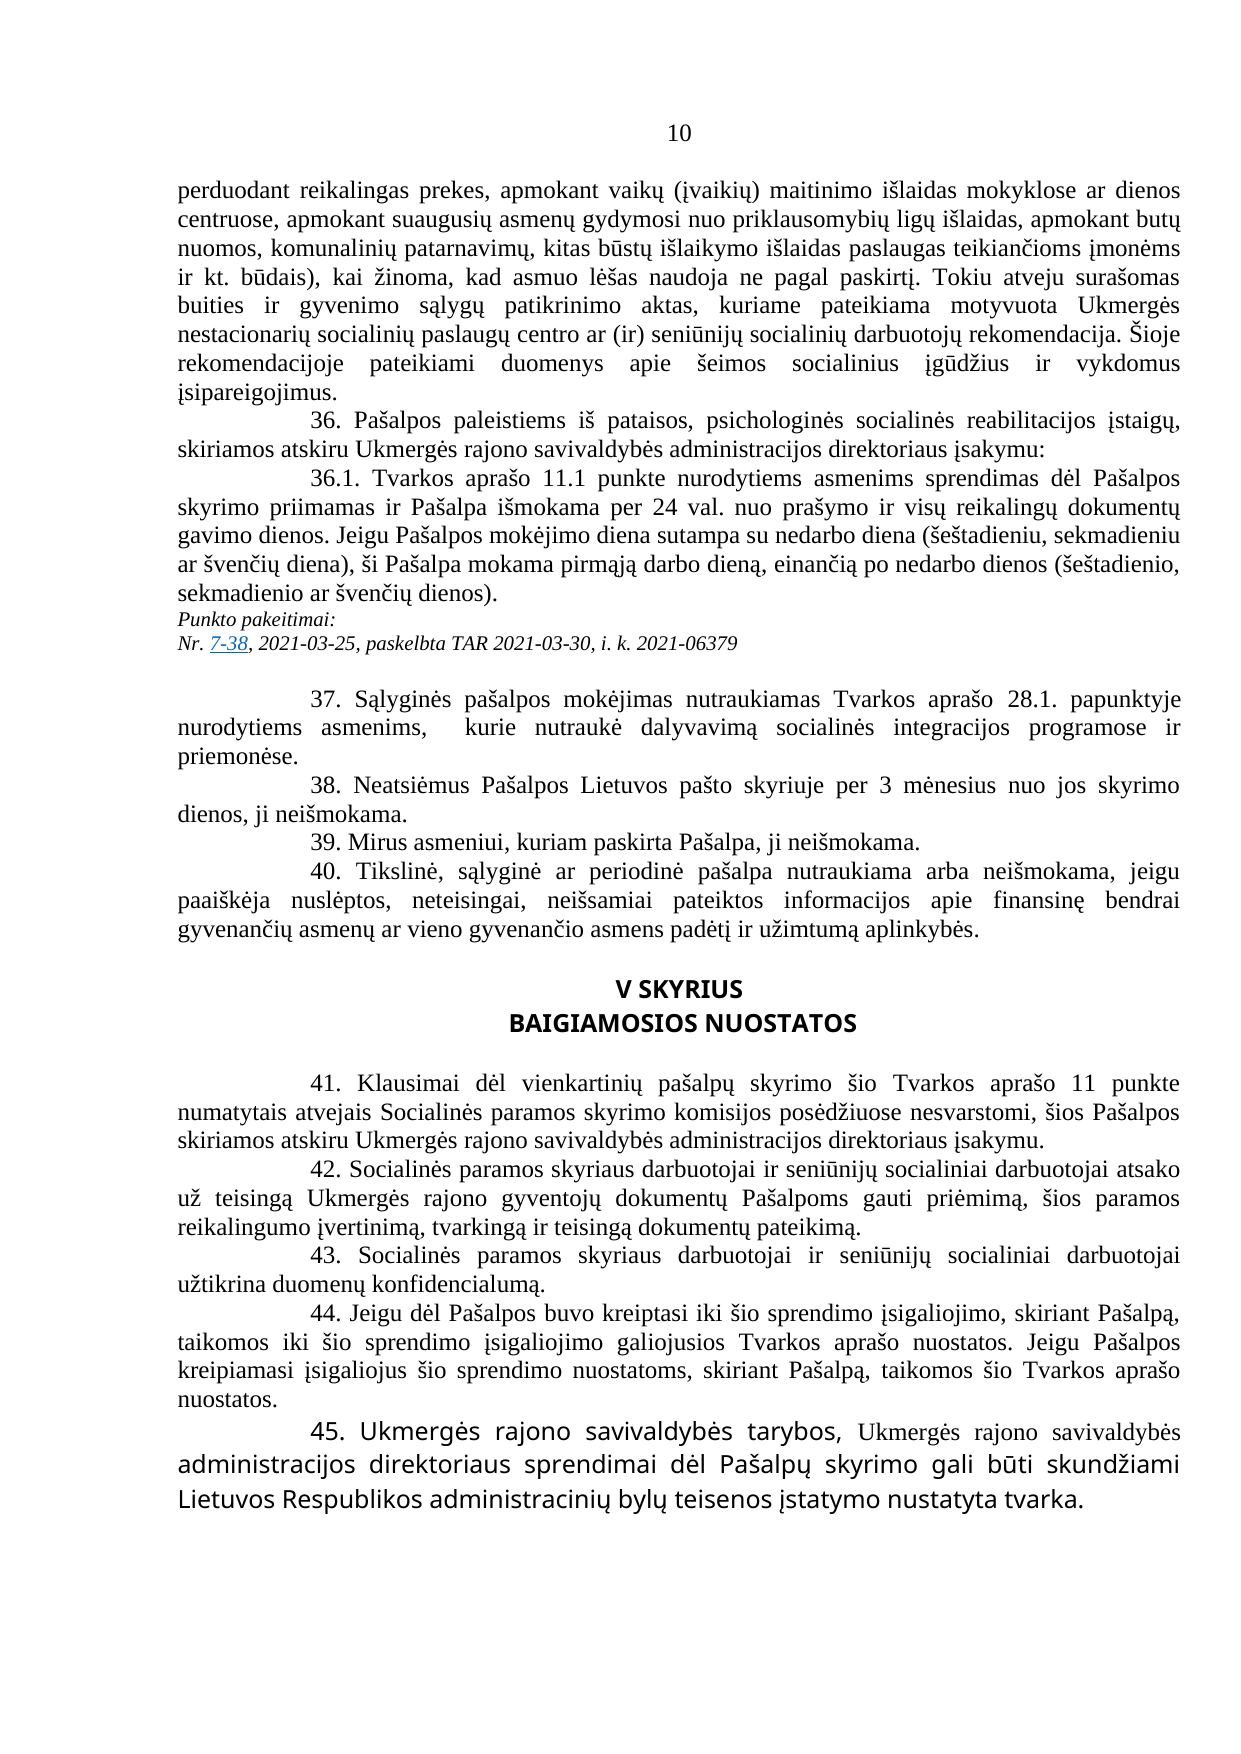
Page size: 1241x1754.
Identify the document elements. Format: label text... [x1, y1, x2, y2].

text 43. Socialinės paramos skyriaus darbuotojai ir seniūnijų socialiniai darbuotojai užtikrina duomenų konfidencialumą. [177, 1241, 1181, 1298]
text BAIGIAMOSIOS NUOSTATOS [177, 1005, 1181, 1039]
text 45. Ukmergės rajono savivaldybės tarybos, Ukmergės rajono savivaldybės administracijos direktoriaus sprendimai dėl Pašalpų skyrimo gali būti skundžiami Lietuvos Respublikos administracinių bylų teisenos įstatymo nustatyta tvarka. [177, 1413, 1181, 1515]
text 36. Pašalpos paleistiems iš pataisos, psichologinės socialinės reabilitacijos įstaigų, skiriamos atskiru Ukmergės rajono savivaldybės administracijos direktoriaus įsakymu: [177, 406, 1181, 463]
text 41. Klausimai dėl vienkartinių pašalpų skyrimo šio Tvarkos aprašo 11 punkte numatytais atvejais Socialinės paramos skyrimo komisijos posėdžiuose nesvarstomi, šios Pašalpos skiriamos atskiru Ukmergės rajono savivaldybės administracijos direktoriaus įsakymu. [177, 1068, 1181, 1154]
text 44. Jeigu dėl Pašalpos buvo kreiptasi iki šio sprendimo įsigaliojimo, skiriant Pašalpą, taikomos iki šio sprendimo įsigaliojimo galiojusios Tvarkos aprašo nuostatos. Jeigu Pašalpos kreipiamasi įsigaliojus šio sprendimo nuostatoms, skiriant Pašalpą, taikomos šio Tvarkos aprašo nuostatos. [177, 1298, 1181, 1413]
text Nr. 7-38, 2021-03-25, paskelbta TAR 2021-03-30, i. k. 2021-06379 [177, 631, 1181, 655]
text 37. Sąlyginės pašalpos mokėjimas nutraukiamas Tvarkos aprašo 28.1. papunktyje nurodytiems asmenims, kurie nutraukė dalyvavimą socialinės integracijos programose ir priemonėse. [177, 684, 1181, 770]
text 40. Tikslinė, sąlyginė ar periodinė pašalpa nutraukiama arba neišmokama, jeigu paaiškėja nuslėptos, neteisingai, neišsamiai pateiktos informacijos apie finansinę bendrai gyvenančių asmenų ar vieno gyvenančio asmens padėtį ir užimtumą aplinkybės. [177, 856, 1181, 942]
text 39. Mirus asmeniui, kuriam paskirta Pašalpa, ji neišmokama. [177, 827, 1181, 856]
text 42. Socialinės paramos skyriaus darbuotojai ir seniūnijų socialiniai darbuotojai atsako už teisingą Ukmergės rajono gyventojų dokumentų Pašalpoms gauti priėmimą, šios paramos reikalingumo įvertinimą, tvarkingą ir teisingą dokumentų pateikimą. [177, 1154, 1181, 1241]
text 36.1. Tvarkos aprašo 11.1 punkte nurodytiems asmenims sprendimas dėl Pašalpos skyrimo priimamas ir Pašalpa išmokama per 24 val. nuo prašymo ir visų reikalingų dokumentų gavimo dienos. Jeigu Pašalpos mokėjimo diena sutampa su nedarbo diena (šeštadieniu, sekmadieniu ar švenčių diena), ši Pašalpa mokama pirmąją darbo dieną, einančią po nedarbo dienos (šeštadienio, sekmadienio ar švenčių dienos). [177, 463, 1181, 607]
text perduodant reikalingas prekes, apmokant vaikų (įvaikių) maitinimo išlaidas mokyklose ar dienos centruose, apmokant suaugusių asmenų gydymosi nuo priklausomybių ligų išlaidas, apmokant butų nuomos, komunalinių patarnavimų, kitas būstų išlaikymo išlaidas paslaugas teikiančioms įmonėms ir kt. būdais), kai žinoma, kad asmuo lėšas naudoja ne pagal paskirtį. Tokiu atveju surašomas buities ir gyvenimo sąlygų patikrinimo aktas, kuriame pateikiama motyvuota Ukmergės nestacionarių socialinių paslaugų centro ar (ir) seniūnijų socialinių darbuotojų rekomendacija. Šioje rekomendacijoje pateikiami duomenys apie šeimos socialinius įgūdžius ir vykdomus įsipareigojimus. [177, 176, 1181, 406]
text 38. Neatsiėmus Pašalpos Lietuvos pašto skyriuje per 3 mėnesius nuo jos skyrimo dienos, ji neišmokama. [177, 770, 1181, 827]
text Punkto pakeitimai: [177, 607, 1181, 631]
text V SKYRIUS [177, 971, 1181, 1005]
